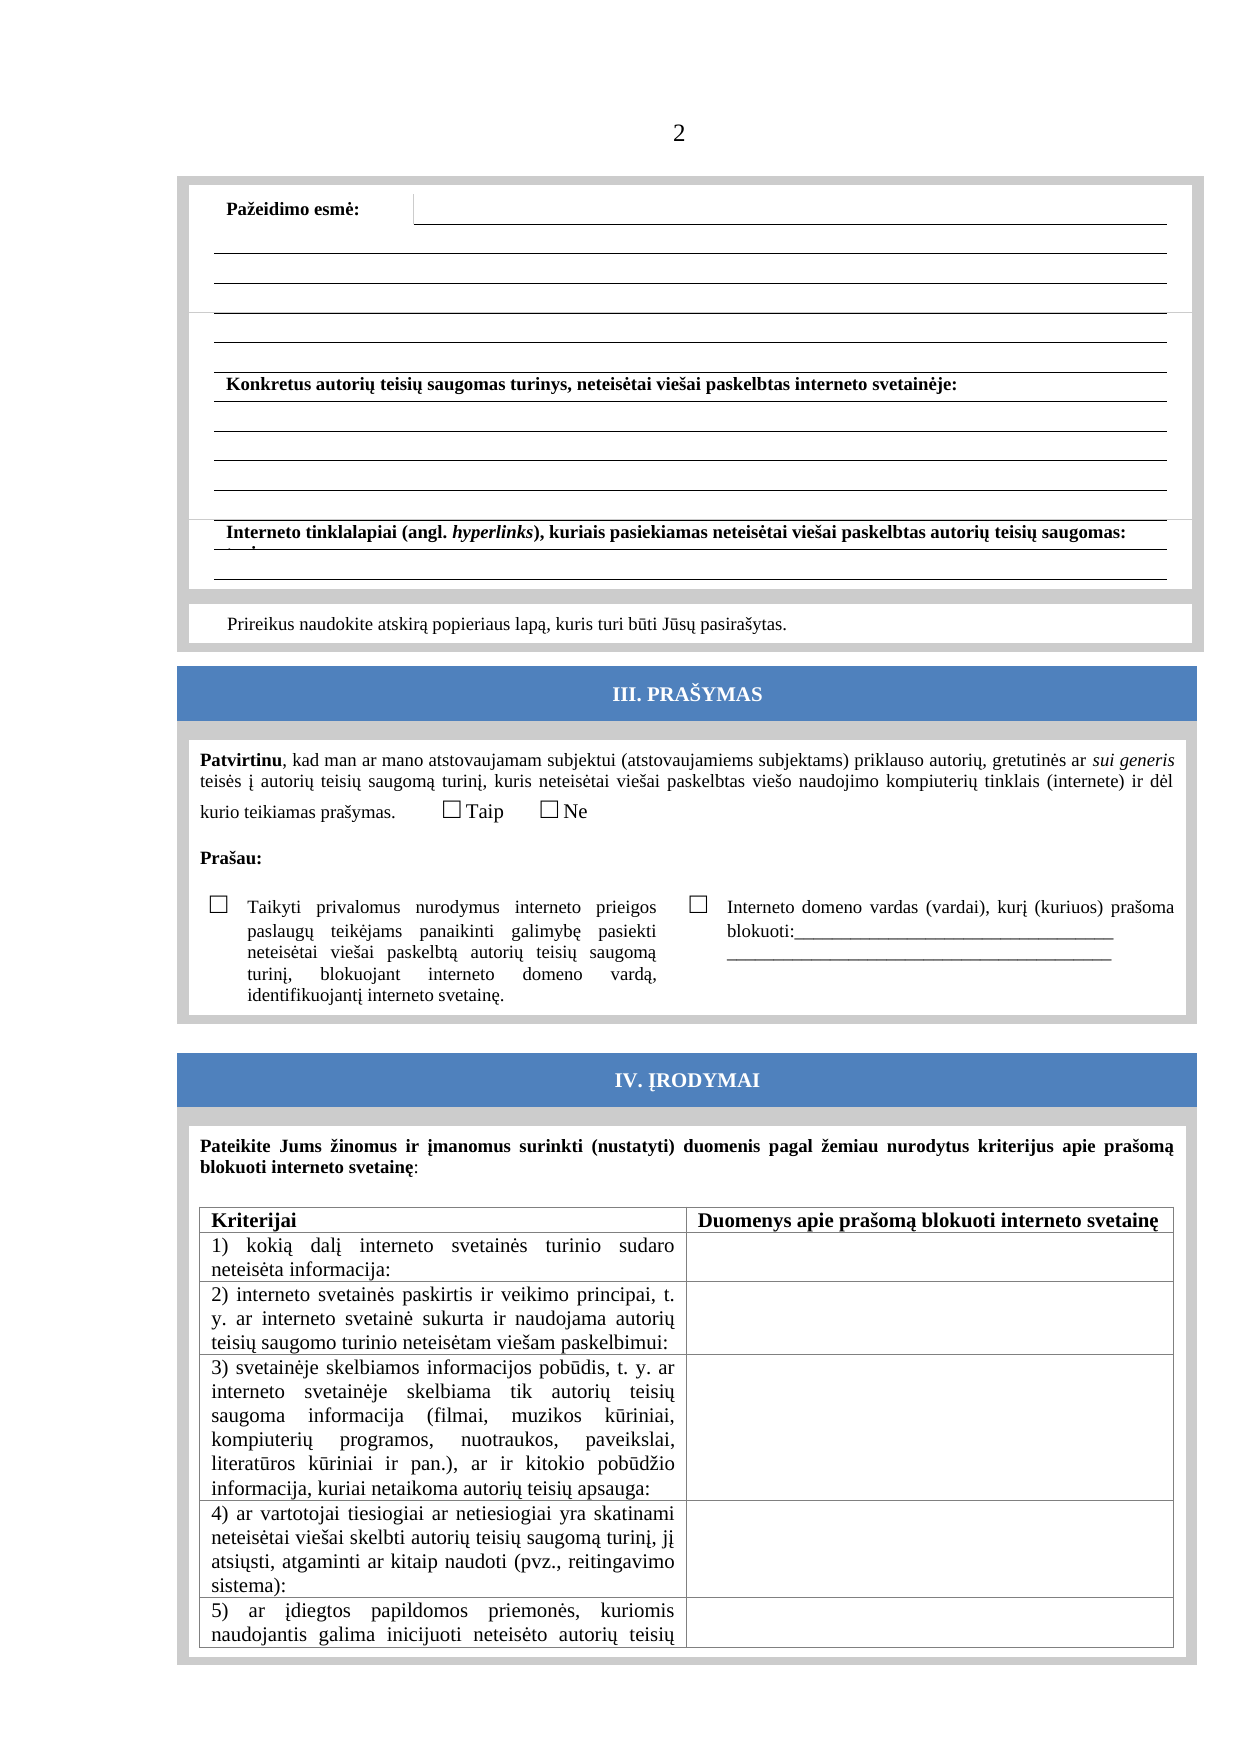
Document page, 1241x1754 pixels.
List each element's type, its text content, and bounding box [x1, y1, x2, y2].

table_cell [189, 372, 214, 401]
table_cell [1167, 401, 1192, 431]
table_cell [189, 313, 214, 342]
table_cell [214, 254, 1167, 283]
table_cell [214, 580, 1167, 589]
table_cell [1167, 372, 1192, 401]
table_cell 4) ar vartotojai tiesiogiai ar netiesiogiai yra skatinami neteisėtai viešai skelbti autorių teisių saugomą turinį, jį atsiųsti, atgaminti ar kitaip naudoti (pvz., reitingavimo sistema): [200, 1501, 686, 1597]
table_cell [1167, 490, 1192, 519]
table_header Patvirtinu, kad man ar mano atstovaujamam subjektui (atstovaujamiems subjektams) priklauso autorių, gretutinės ar sui generis teisės į autorių teisių saugomą turinį, kuris neteisėtai viešai paskelbtas viešo naudojimo kompiuterių tinklais (internete) ir dėl kurio teikiamas prašymas. □ Taip □ Ne Prašau: [189, 740, 1186, 877]
table_header Duomenys apie prašomą blokuoti interneto svetainę [687, 1208, 1173, 1232]
table_cell [189, 253, 214, 283]
table_header [1167, 185, 1192, 194]
table_cell [687, 1282, 1173, 1354]
table_cell [189, 401, 214, 431]
table_header IV. ĮRODYMAI [177, 1053, 1197, 1107]
table_cell [189, 579, 214, 589]
table_cell [189, 520, 214, 549]
table_cell [189, 342, 214, 372]
table_cell [189, 460, 214, 490]
table_cell [687, 1355, 1173, 1499]
table_cell [177, 176, 1204, 652]
table_cell 5) ar įdiegtos papildomos priemonės, kuriomis naudojantis galima inicijuoti neteisėto autorių teisių [200, 1598, 686, 1647]
table_cell [1167, 194, 1192, 224]
table_cell □ Interneto domeno vardas (vardai), kurį (kuriuos) prašoma blokuoti:__________________________________ _________________________________________ [668, 877, 1186, 1015]
table_cell [189, 490, 214, 519]
table_header III. PRAŠYMAS [177, 666, 1197, 721]
table_cell [1167, 313, 1192, 342]
table_cell [214, 224, 1167, 253]
table_cell 3) svetainėje skelbiamos informacijos pobūdis, t. y. ar interneto svetainėje skelbiama tik autorių teisių saugoma informacija (filmai, muzikos kūriniai, kompiuterių programos, nuotraukos, paveikslai, literatūros kūriniai ir pan.), ar ir kitokio pobūdžio informacija, kuriai netaikoma autorių teisių apsauga: [200, 1355, 686, 1499]
table_cell 1) kokią dalį interneto svetainės turinio sudaro neteisėta informacija: [200, 1233, 686, 1281]
table_cell 2) interneto svetainės paskirtis ir veikimo principai, t. y. ar interneto svetainė sukurta ir naudojama autorių teisių saugomo turinio neteisėtam viešam paskelbimui: [200, 1282, 686, 1354]
table_cell □ Taikyti privalomus nurodymus interneto prieigos paslaugų teikėjams panaikinti galimybę pasiekti neteisėtai viešai paskelbtą autorių teisių saugomą turinį, blokuojant interneto domeno vardą, identifikuojantį interneto svetainę. [189, 877, 668, 1015]
table_cell [1167, 431, 1192, 460]
table_cell [189, 224, 214, 253]
table_cell [214, 343, 1167, 372]
table_cell [1167, 224, 1192, 253]
table_cell [687, 1233, 1173, 1281]
table_cell [189, 283, 214, 312]
table_cell [1167, 579, 1192, 589]
table_cell [687, 1598, 1173, 1647]
table_cell [414, 194, 1167, 224]
table_cell [189, 549, 214, 579]
table_header [214, 185, 1167, 194]
table_cell [1167, 342, 1192, 372]
table_cell [177, 721, 1197, 1024]
table_cell [189, 431, 214, 460]
table_cell [1167, 460, 1192, 490]
table_cell Pažeidimo esmė: [189, 194, 413, 224]
table_cell [214, 284, 1167, 312]
table_cell [214, 461, 1167, 490]
table_cell [177, 1107, 1197, 1665]
table_cell Konkretus autorių teisių saugomas turinys, neteisėtai viešai paskelbtas interneto svetainėje: [214, 373, 1167, 401]
table_cell [214, 432, 1167, 460]
table_cell [1167, 520, 1192, 549]
table_cell [1167, 549, 1192, 579]
table_cell [687, 1501, 1173, 1597]
table_cell [214, 314, 1167, 342]
table_header [189, 185, 214, 194]
table_cell [1167, 253, 1192, 283]
table_header Prireikus naudokite atskirą popieriaus lapą, kuris turi būti Jūsų pasirašytas. [189, 604, 1192, 643]
table_cell [214, 402, 1167, 431]
table_cell [214, 491, 1167, 519]
table_header Kriterijai [200, 1208, 686, 1232]
table_cell [1167, 283, 1192, 312]
table_cell Interneto tinklalapiai (angl. hyperlinks), kuriais pasiekiamas neteisėtai viešai paskelbtas autorių teisių saugomas: turinys: saugomas turinys [214, 521, 1167, 549]
table_header Pateikite Jums žinomus ir įmanomus surinkti (nustatyti) duomenis pagal žemiau nurodytus kriterijus apie prašomą blokuoti interneto svetainę: [189, 1126, 1186, 1657]
table_cell [214, 550, 1167, 579]
